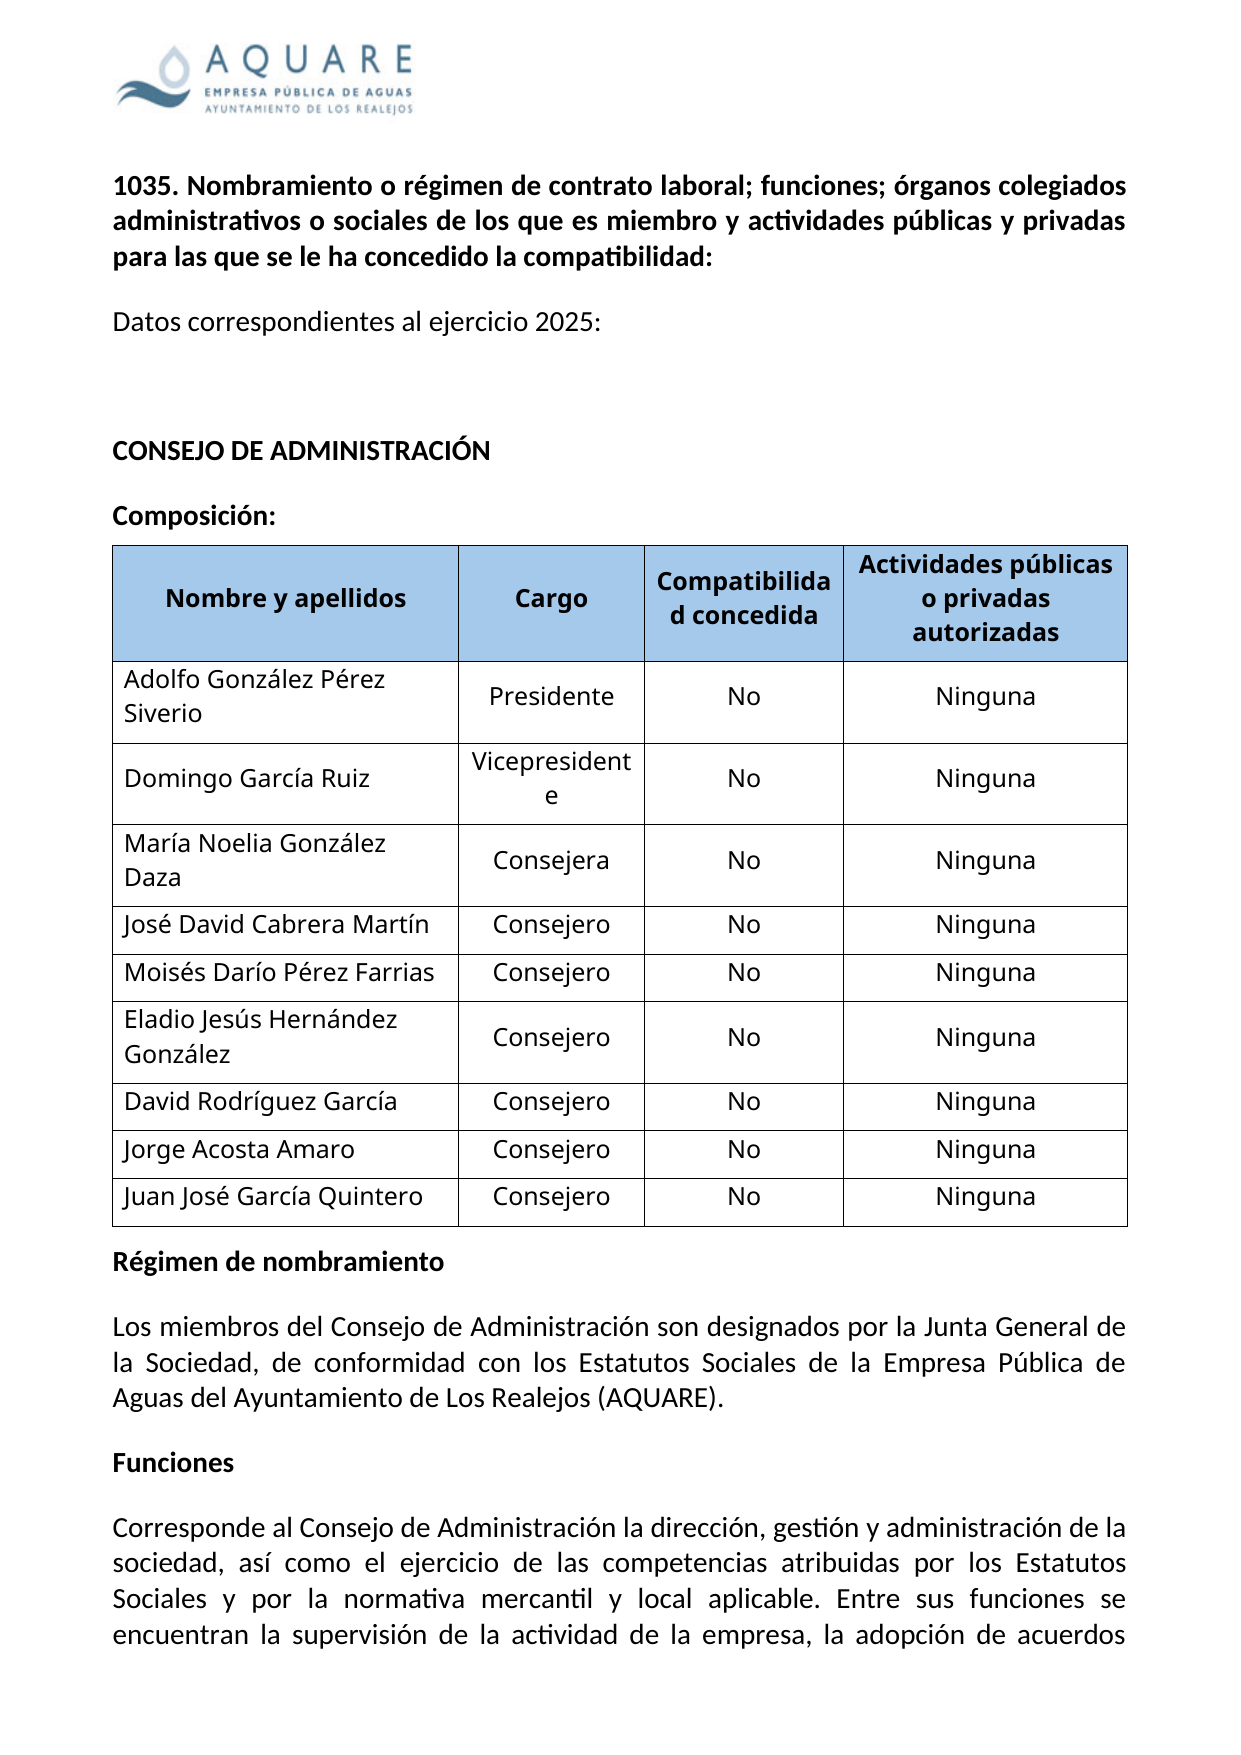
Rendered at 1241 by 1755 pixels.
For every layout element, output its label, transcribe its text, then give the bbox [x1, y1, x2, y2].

table_cell David Rodríguez García [113, 1084, 458, 1130]
text CONSEJO DE ADMINISTRACIÓN [112, 432, 1128, 468]
table_cell Ninguna [844, 907, 1127, 953]
table_cell Eladio Jesús Hernández González [113, 1002, 458, 1083]
table_cell Ninguna [844, 744, 1127, 824]
table_cell No [645, 744, 843, 824]
table_cell Consejero [459, 907, 644, 953]
table_cell Moisés Darío Pérez Farrias [113, 955, 458, 1001]
table_cell Juan José García Quintero [113, 1179, 458, 1226]
table_header Cargo [459, 546, 644, 661]
table_cell Vicepresidente [459, 744, 644, 824]
table_cell Consejero [459, 1131, 644, 1178]
table_cell No [645, 825, 843, 906]
table_cell Consejero [459, 955, 644, 1001]
table_cell José David Cabrera Martín [113, 907, 458, 953]
table_cell Ninguna [844, 955, 1127, 1001]
table_cell Ninguna [844, 1179, 1127, 1226]
table_cell No [645, 1084, 843, 1130]
table_cell No [645, 1179, 843, 1226]
table_cell No [645, 955, 843, 1001]
table_cell Domingo García Ruiz [113, 744, 458, 824]
table_cell Adolfo González Pérez Siverio [113, 662, 458, 743]
table_cell No [645, 1002, 843, 1083]
table_cell Presidente [459, 662, 644, 743]
table_cell No [645, 907, 843, 953]
table_cell Consejero [459, 1084, 644, 1130]
text Datos correspondientes al ejercicio 2025: [112, 303, 1128, 338]
text Corresponde al Consejo de Administración la dirección, gestión y administración de la sociedad, así como el ejercicio de las competencias atribuidas por los Estatutos Sociales y por la normativa mercantil y local aplicable. Entre sus funciones se encuentran la supervisión de la actividad de la empresa, la adopción de acuerdos [112, 1509, 1128, 1651]
table_cell Jorge Acosta Amaro [113, 1131, 458, 1178]
table_cell No [645, 1131, 843, 1178]
table_header Compatibilidad concedida [645, 546, 843, 661]
text Composición: [112, 497, 1128, 533]
table_cell Ninguna [844, 1002, 1127, 1083]
table_cell Consejera [459, 825, 644, 906]
text Los miembros del Consejo de Administración son designados por la Junta General de la Sociedad, de conformidad con los Estatutos Sociales de la Empresa Pública de Aguas del Ayuntamiento de Los Realejos (AQUARE). [112, 1308, 1128, 1415]
table_cell Ninguna [844, 825, 1127, 906]
table_cell Consejero [459, 1179, 644, 1226]
table_cell No [645, 662, 843, 743]
table_cell María Noelia González Daza [113, 825, 458, 906]
text Funciones [112, 1444, 1128, 1480]
table_header Nombre y apellidos [113, 546, 458, 661]
table_cell Ninguna [844, 662, 1127, 743]
text 1035. Nombramiento o régimen de contrato laboral; funciones; órganos colegiados administrativos o sociales de los que es miembro y actividades públicas y privadas para las que se le ha concedido la compatibilidad: [112, 167, 1128, 273]
table_cell Ninguna [844, 1084, 1127, 1130]
text Régimen de nombramiento [112, 1243, 1128, 1279]
table_header Actividades públicas o privadas autorizadas [844, 546, 1127, 661]
table_cell Consejero [459, 1002, 644, 1083]
table_cell Ninguna [844, 1131, 1127, 1178]
